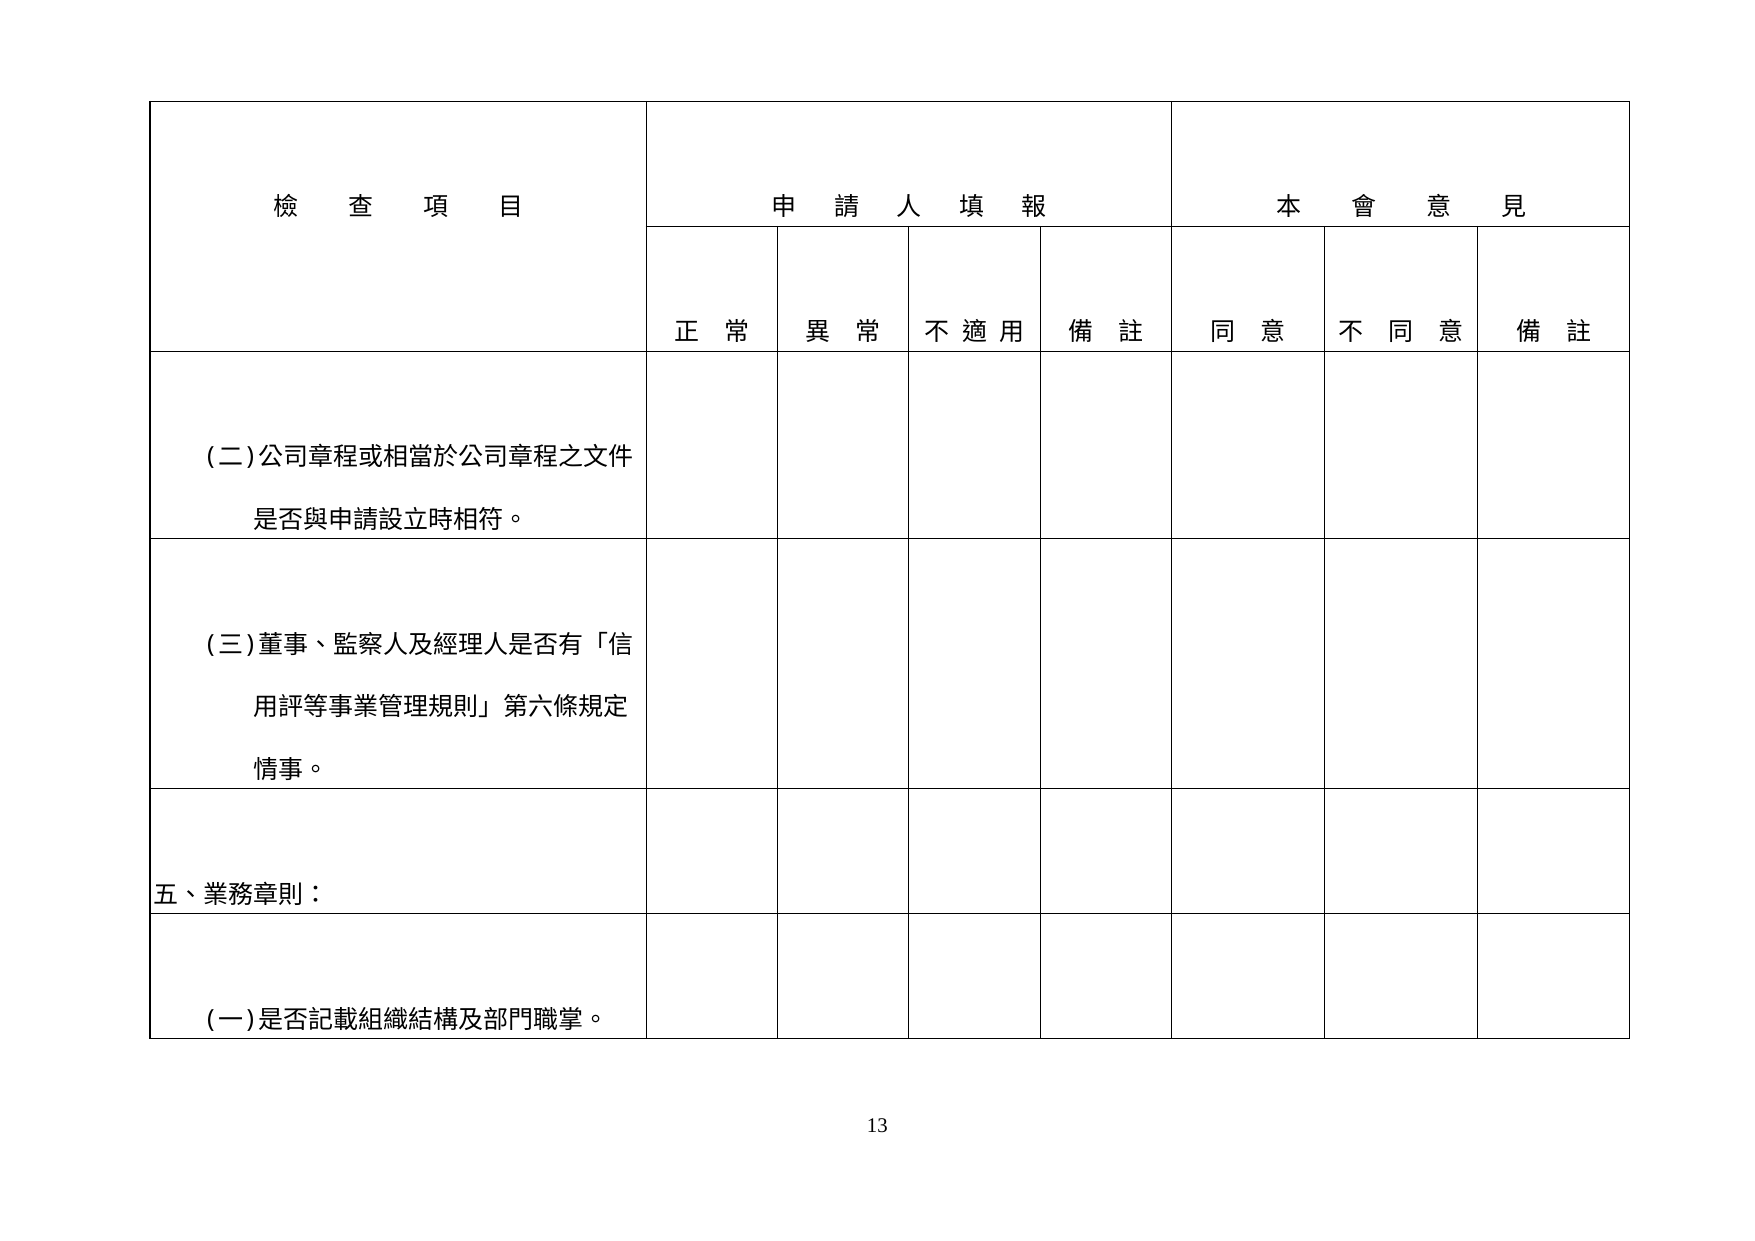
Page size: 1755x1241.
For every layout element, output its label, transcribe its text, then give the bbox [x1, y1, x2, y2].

table_cell [909, 352, 1040, 538]
table_cell [647, 914, 777, 1038]
table_cell [647, 539, 777, 788]
table_cell [1478, 914, 1629, 1038]
table_cell (二)公司章程或相當於公司章程之文件是否與申請設立時相符。 [151, 352, 646, 538]
table_cell 五、業務章則： [151, 789, 646, 913]
table_cell [1041, 352, 1171, 538]
table_cell [1172, 789, 1324, 913]
table_cell [647, 789, 777, 913]
table_cell 不 適 用 [909, 227, 1040, 351]
table_cell [1041, 539, 1171, 788]
table_cell (三)董事、監察人及經理人是否有「信用評等事業管理規則」第六條規定情事。 [151, 539, 646, 788]
table_cell [1478, 539, 1629, 788]
table_cell [1325, 539, 1477, 788]
table_cell 正 常 [647, 227, 777, 351]
table_cell [1325, 914, 1477, 1038]
table_cell [909, 539, 1040, 788]
table_header 檢 查 項 目 [151, 102, 646, 351]
table_cell [1172, 352, 1324, 538]
table_cell [1325, 789, 1477, 913]
table_cell 同 意 [1172, 227, 1324, 351]
table_cell [1172, 914, 1324, 1038]
table_cell [778, 789, 908, 913]
table_header 申 請 人 填 報 [647, 102, 1171, 226]
table_cell 備 註 [1478, 227, 1629, 351]
table_cell [1041, 914, 1171, 1038]
table_cell 異 常 [778, 227, 908, 351]
table_cell [1041, 789, 1171, 913]
table_cell (一)是否記載組織結構及部門職掌。 [151, 914, 646, 1038]
table_cell [778, 352, 908, 538]
table_cell [909, 789, 1040, 913]
table_header 本 會 意 見 [1172, 102, 1629, 226]
table_cell [909, 914, 1040, 1038]
table_cell [1325, 352, 1477, 538]
table_cell [1478, 789, 1629, 913]
table_cell [778, 539, 908, 788]
table_cell 備 註 [1041, 227, 1171, 351]
table_cell [647, 352, 777, 538]
table_cell [1478, 352, 1629, 538]
table_cell 不 同 意 [1325, 227, 1477, 351]
table_cell [778, 914, 908, 1038]
table_cell [1172, 539, 1324, 788]
